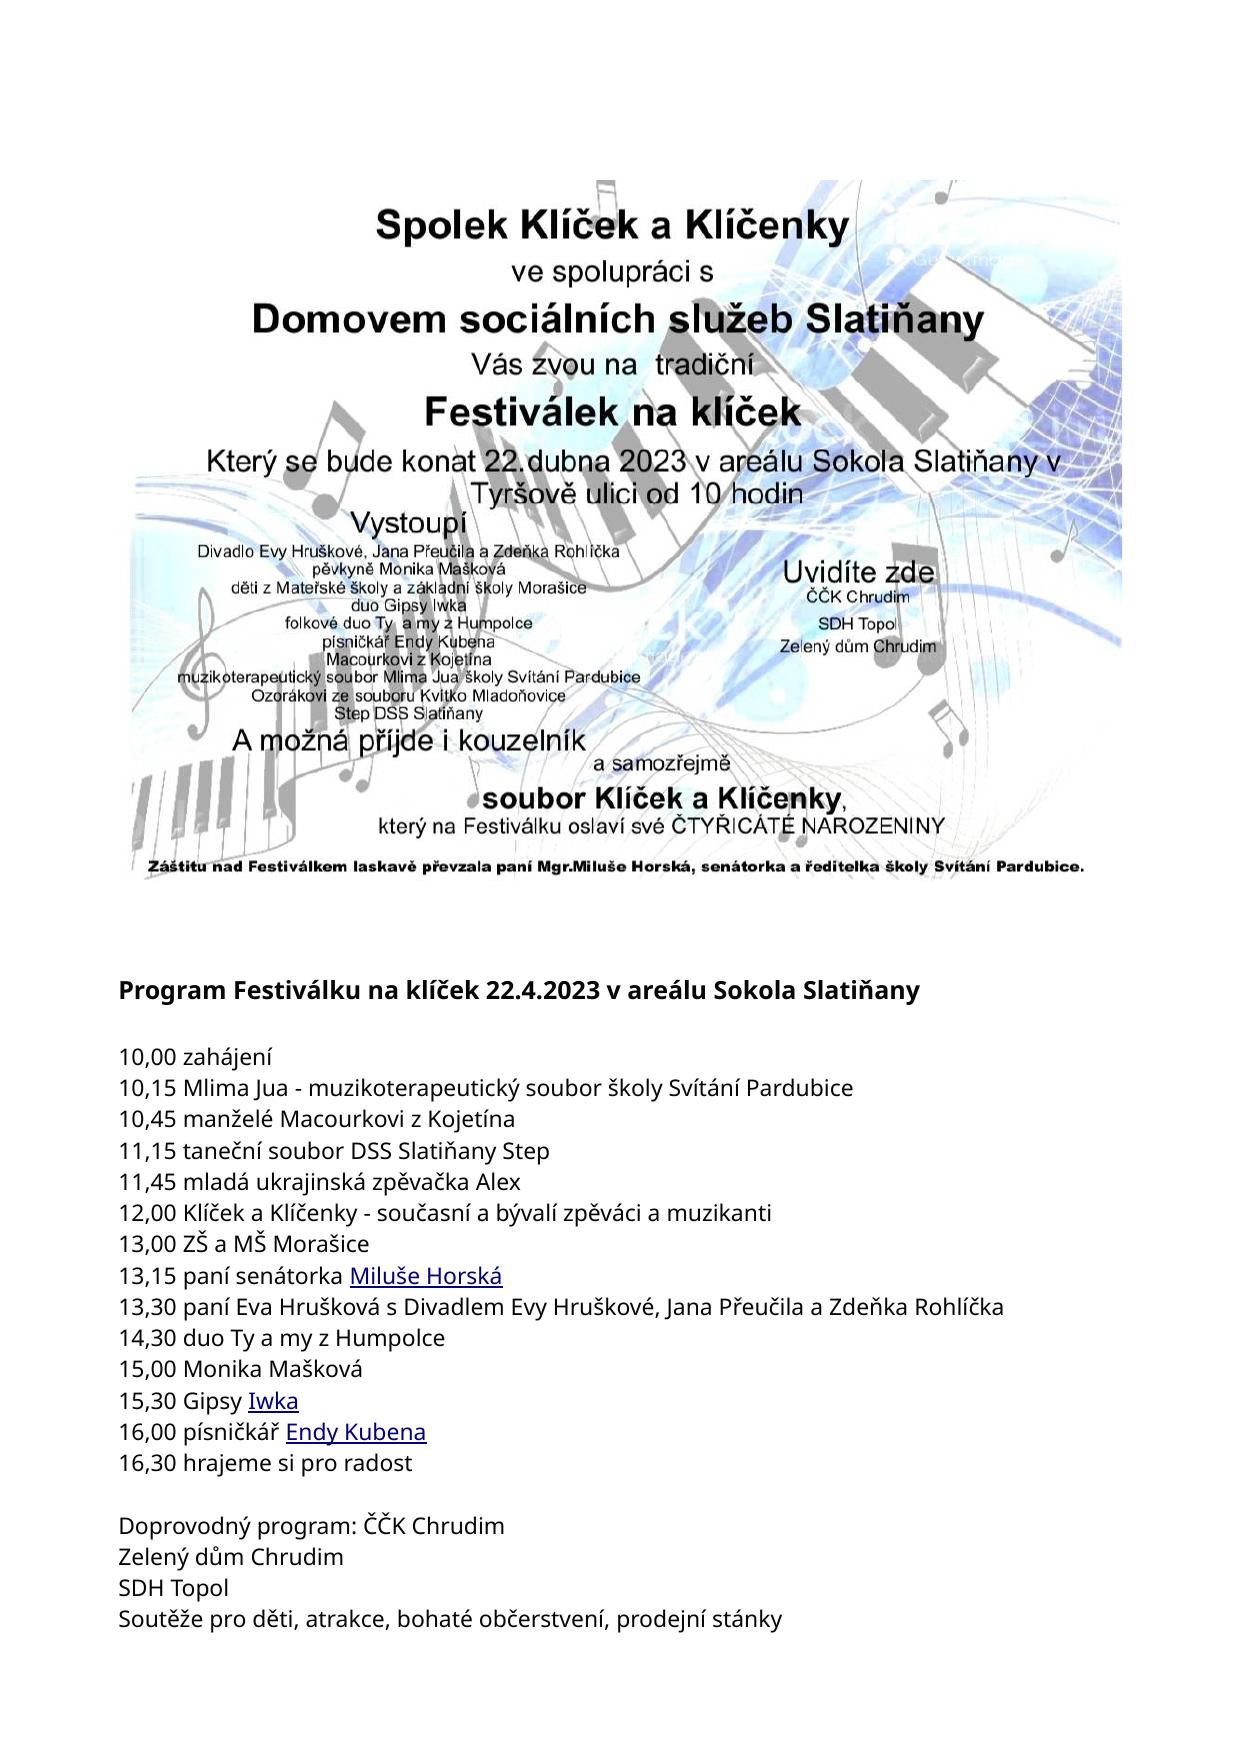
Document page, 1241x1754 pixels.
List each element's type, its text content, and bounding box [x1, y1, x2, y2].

text 15,30 Gipsy Iwka [118, 1384, 1122, 1416]
text 13,30 paní Eva Hrušková s Divadlem Evy Hruškové, Jana Přeučila a Zdeňka Rohlíčka [118, 1291, 1122, 1322]
text 10,00 zahájení [118, 1041, 1122, 1072]
text 11,15 taneční soubor DSS Slatiňany Step [118, 1134, 1122, 1166]
text 16,00 písničkář Endy Kubena [118, 1416, 1122, 1447]
text Zelený dům Chrudim [118, 1541, 1122, 1572]
text 13,00 ZŠ a MŠ Morašice [118, 1228, 1122, 1259]
text 13,15 paní senátorka Miluše Horská [118, 1259, 1122, 1291]
text 12,00 Klíček a Klíčenky - současní a bývalí zpěváci a muzikanti [118, 1197, 1122, 1228]
text Doprovodný program: ČČK Chrudim [118, 1509, 1122, 1541]
text 10,15 Mlima Jua - muzikoterapeutický soubor školy Svítání Pardubice [118, 1072, 1122, 1103]
text 11,45 mladá ukrajinská zpěvačka Alex [118, 1166, 1122, 1197]
text 10,45 manželé Macourkovi z Kojetína [118, 1103, 1122, 1134]
text 16,30 hrajeme si pro radost [118, 1447, 1122, 1478]
text 14,30 duo Ty a my z Humpolce [118, 1322, 1122, 1353]
text Soutěže pro děti, atrakce, bohaté občerstvení, prodejní stánky [118, 1603, 1122, 1634]
text Program Festiválku na klíček 22.4.2023 v areálu Sokola Slatiňany [118, 973, 1122, 1007]
text 15,00 Monika Mašková [118, 1353, 1122, 1384]
text SDH Topol [118, 1572, 1122, 1603]
